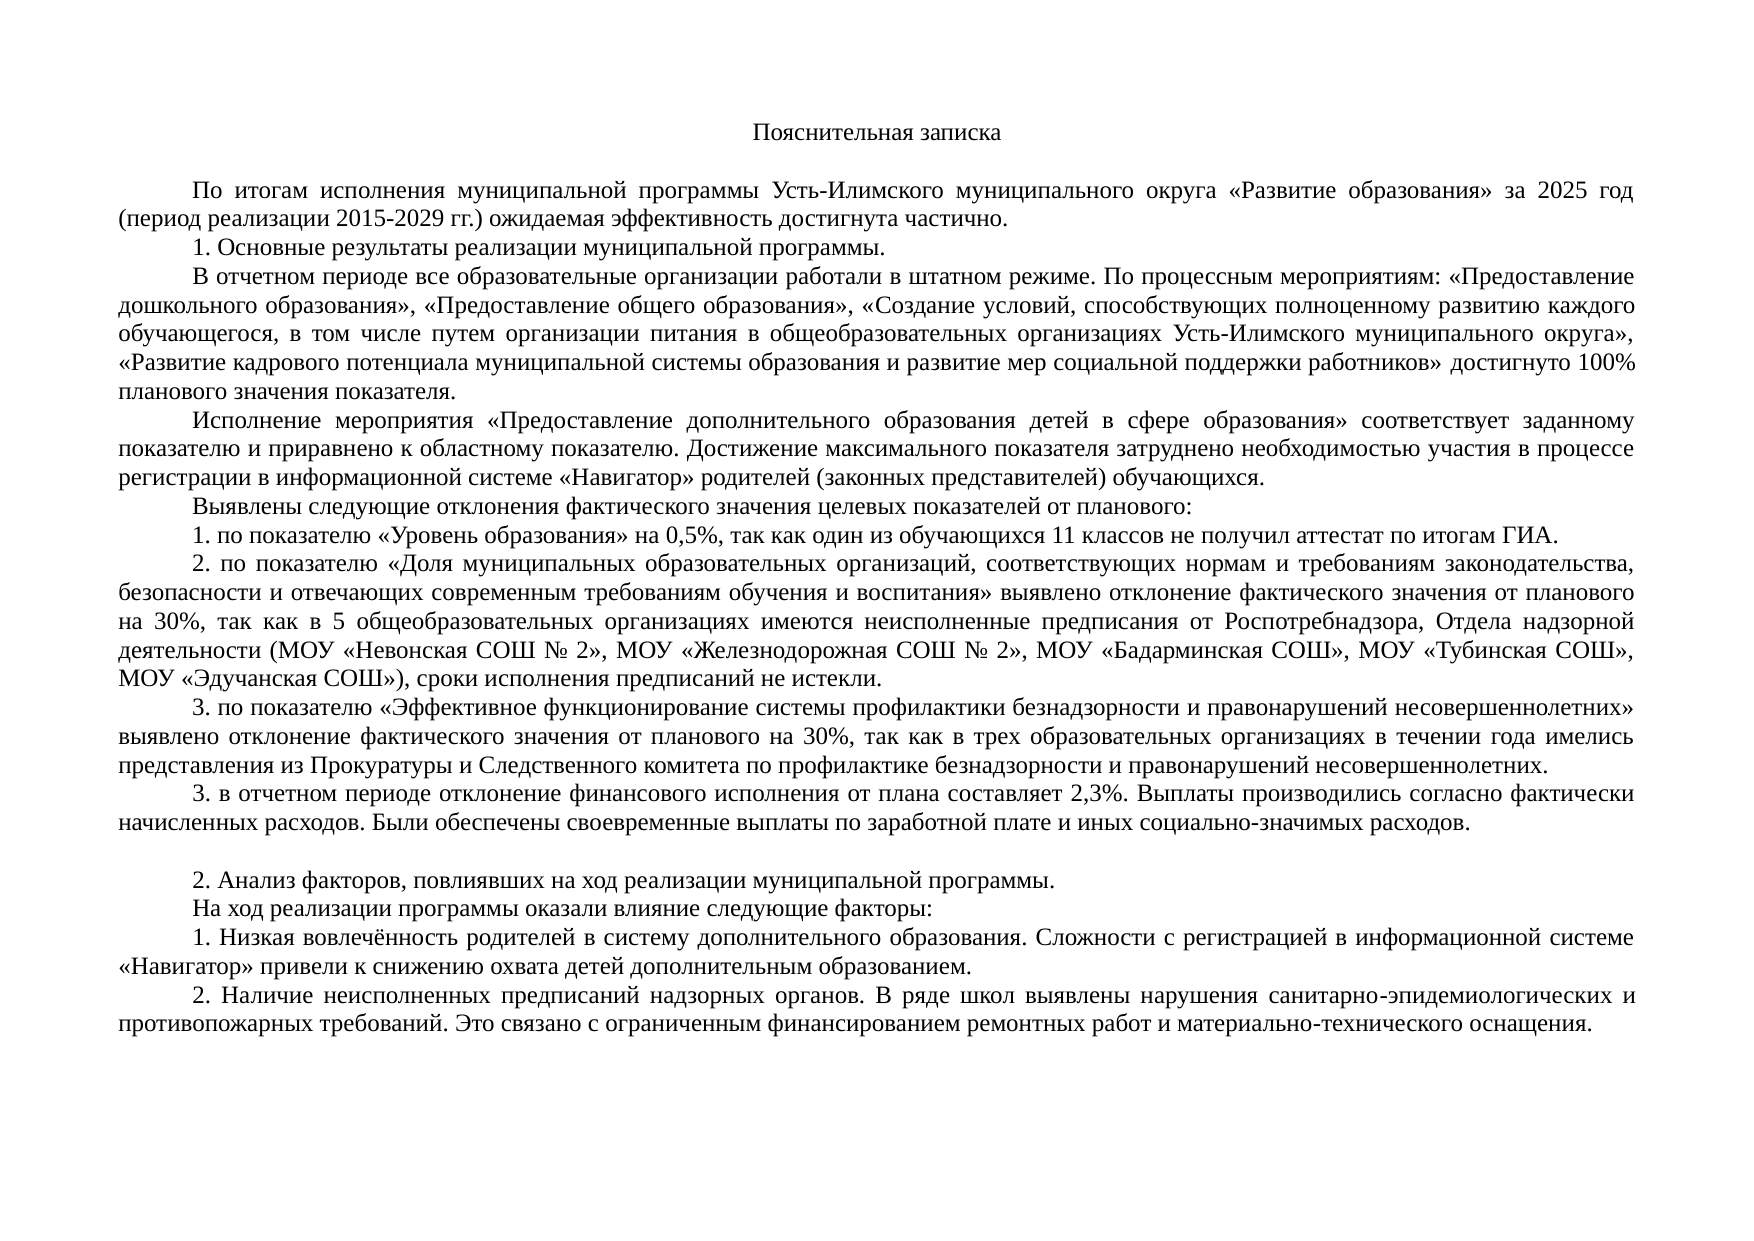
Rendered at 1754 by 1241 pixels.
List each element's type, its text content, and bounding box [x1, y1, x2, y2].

text По итогам исполнения муниципальной программы Усть-Илимского муниципального округа «Развитие образования» за 2025 год (период реализации 2015-2029 гг.) ожидаемая эффективность достигнута частично. [118, 175, 1636, 232]
text Исполнение мероприятия «Предоставление дополнительного образования детей в сфере образования» соответствует заданному показателю и приравнено к областному показателю. Достижение максимального показателя затруднено необходимостью участия в процессе регистрации в информационной системе «Навигатор» родителей (законных представителей) обучающихся. [118, 405, 1636, 491]
text В отчетном периоде все образовательные организации работали в штатном режиме. По процессным мероприятиям: «Предоставление дошкольного образования», «Предоставление общего образования», «Создание условий, способствующих полноценному развитию каждого обучающегося, в том числе путем организации питания в общеобразовательных организациях Усть-Илимского муниципального округа», «Развитие кадрового потенциала муниципальной системы образования и развитие мер социальной поддержки работников» достигнуто 100% планового значения показателя. [118, 261, 1636, 405]
text 2. Анализ факторов, повлиявших на ход реализации муниципальной программы. [118, 865, 1636, 893]
text Пояснительная записка [118, 117, 1636, 146]
text Выявлены следующие отклонения фактического значения целевых показателей от планового: [118, 491, 1636, 520]
text 1. Низкая вовлечённость родителей в систему дополнительного образования. Сложности с регистрацией в информационной системе «Навигатор» привели к снижению охвата детей дополнительным образованием. [118, 922, 1636, 980]
text На ход реализации программы оказали влияние следующие факторы: [118, 893, 1636, 922]
text 1. по показателю «Уровень образования» на 0,5%, так как один из обучающихся 11 классов не получил аттестат по итогам ГИА. [118, 520, 1636, 548]
text 2. Наличие неисполненных предписаний надзорных органов. В ряде школ выявлены нарушения санитарно‑эпидемиологических и противопожарных требований. Это связано с ограниченным финансированием ремонтных работ и материально‑технического оснащения. [118, 980, 1636, 1037]
text 3. по показателю «Эффективное функционирование системы профилактики безнадзорности и правонарушений несовершеннолетних» выявлено отклонение фактического значения от планового на 30%, так как в трех образовательных организациях в течении года имелись представления из Прокуратуры и Следственного комитета по профилактике безнадзорности и правонарушений несовершеннолетних. [118, 692, 1636, 778]
text 2. по показателю «Доля муниципальных образовательных организаций, соответствующих нормам и требованиям законодательства, безопасности и отвечающих современным требованиям обучения и воспитания» выявлено отклонение фактического значения от планового на 30%, так как в 5 общеобразовательных организациях имеются неисполненные предписания от Роспотребнадзора, Отдела надзорной деятельности (МОУ «Невонская СОШ № 2», МОУ «Железнодорожная СОШ № 2», МОУ «Бадарминская СОШ», МОУ «Тубинская СОШ», МОУ «Эдучанская СОШ»), сроки исполнения предписаний не истекли. [118, 548, 1636, 692]
text 1. Основные результаты реализации муниципальной программы. [118, 232, 1636, 261]
text 3. в отчетном периоде отклонение финансового исполнения от плана составляет 2,3%. Выплаты производились согласно фактически начисленных расходов. Были обеспечены своевременные выплаты по заработной плате и иных социально-значимых расходов. [118, 778, 1636, 836]
